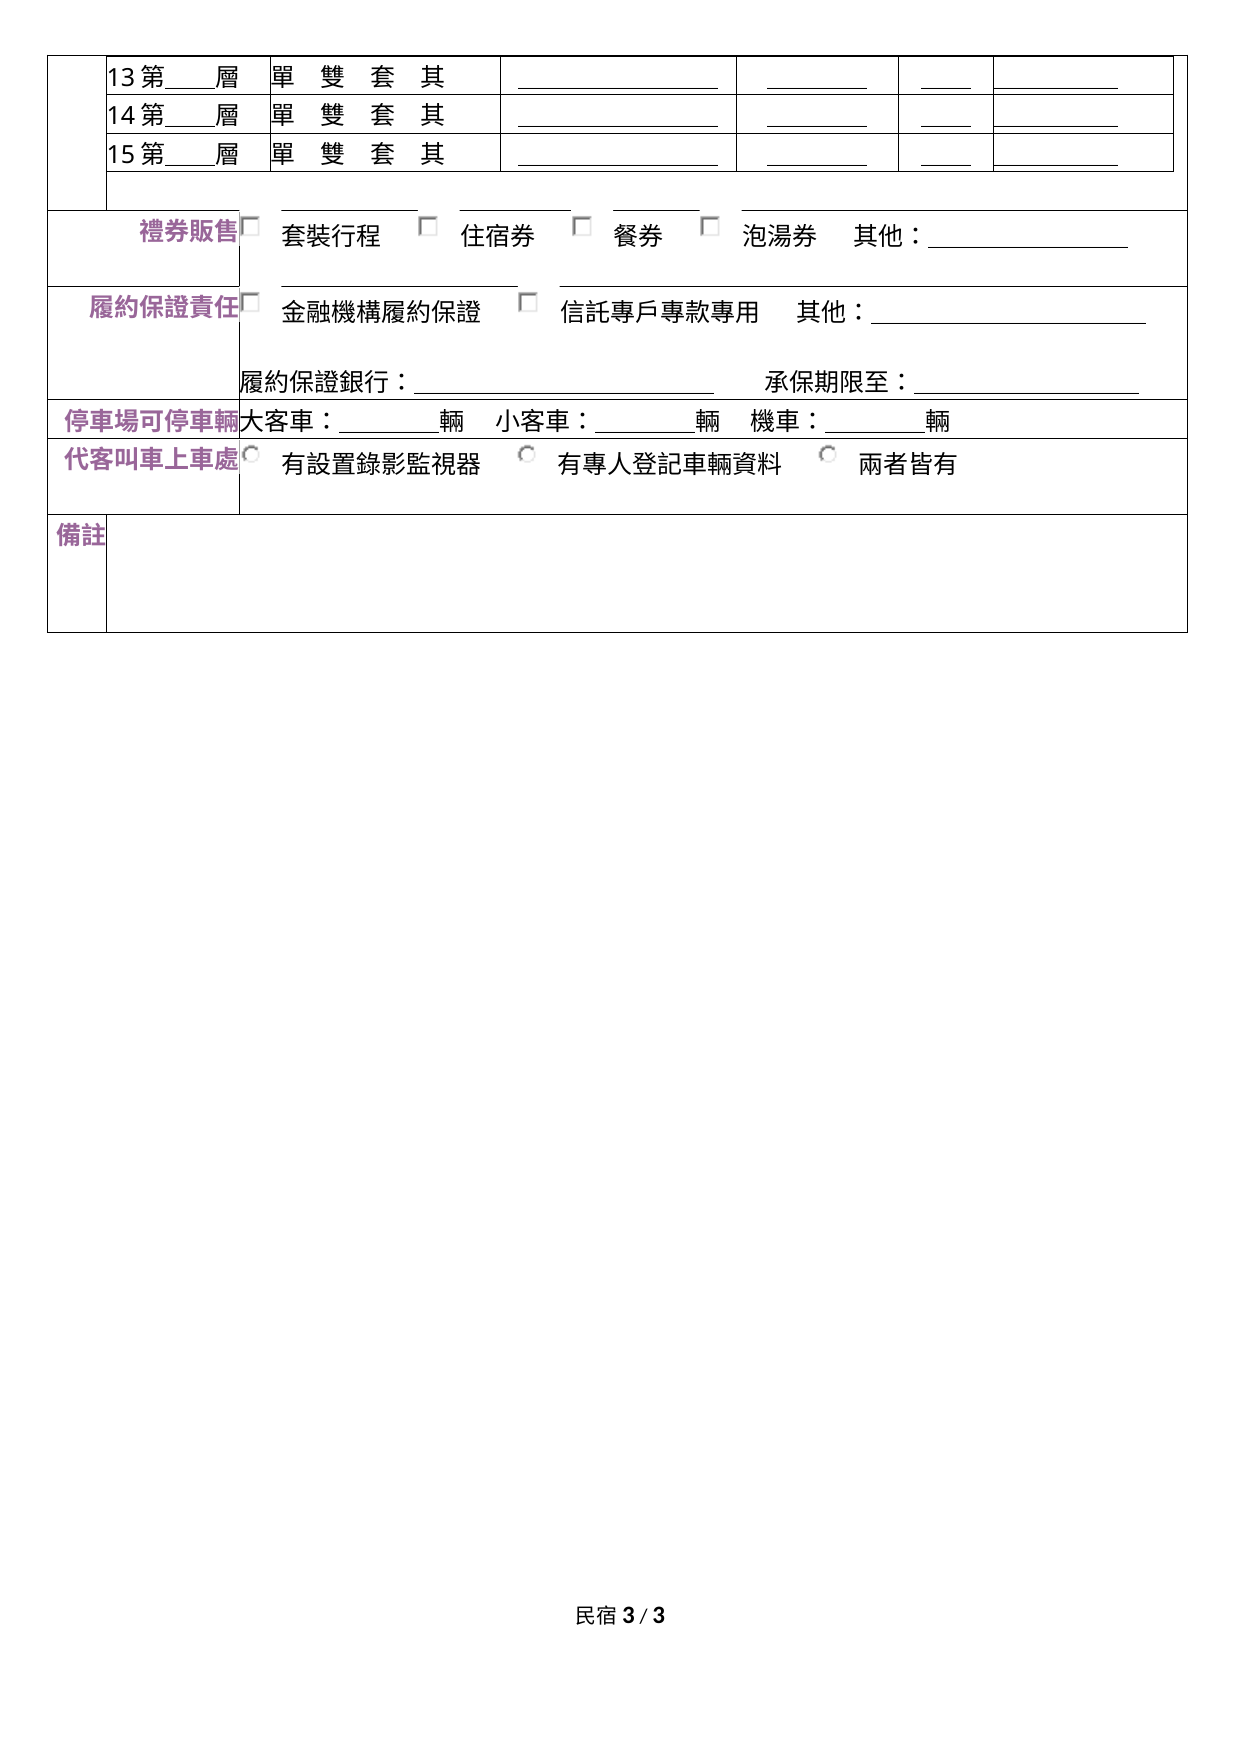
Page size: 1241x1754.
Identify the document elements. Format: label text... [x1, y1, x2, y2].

table_cell 單 雙 套 其 [271, 95, 500, 133]
table_cell 套裝行程 住宿券 餐券 泡湯券 其他：＿＿＿＿＿＿＿＿ [240, 211, 1187, 286]
table_cell 單 雙 套 其 [271, 134, 500, 171]
table_cell ＿＿＿＿＿＿＿＿ [501, 134, 736, 171]
table_cell 單 雙 套 其 [271, 57, 500, 94]
table_cell ＿＿ [899, 57, 993, 94]
table_cell ＿＿＿＿ [737, 95, 898, 133]
table_cell ＿＿ [899, 95, 993, 133]
table_cell 13第＿＿層 [107, 57, 270, 94]
table_cell 大客車：＿＿＿＿輛 小客車：＿＿＿＿輛 機車：＿＿＿＿輛 [240, 400, 1187, 438]
table_cell [107, 515, 1187, 632]
table_cell ＿＿ [899, 134, 993, 171]
table_cell ＿＿＿＿ [737, 57, 898, 94]
table_cell [48, 56, 106, 210]
table_cell 停車場可停車輛 [48, 400, 239, 438]
table_cell 禮券販售 [48, 211, 239, 286]
table_cell 金融機構履約保證 信託專戶專款專用 其他：＿＿＿＿＿＿＿＿＿＿＿ 履約保證銀行：＿＿＿＿＿＿＿＿＿＿＿＿ 承保期限至：＿＿＿＿＿＿＿＿＿ [240, 287, 1187, 399]
table_cell 代客叫車上車處 [48, 439, 239, 514]
table_cell [107, 56, 1187, 210]
table_cell ＿＿＿＿＿＿＿＿ [501, 95, 736, 133]
table_cell ＿＿＿＿＿＿＿＿ [501, 57, 736, 94]
table_cell ＿＿＿＿＿ [994, 134, 1173, 171]
table_cell 有設置錄影監視器 有專人登記車輛資料 兩者皆有 [240, 439, 1187, 514]
table_cell 15第＿＿層 [107, 134, 270, 171]
table_cell ＿＿＿＿＿ [994, 95, 1173, 133]
table_cell ＿＿＿＿＿ [994, 57, 1173, 94]
table_cell 14第＿＿層 [107, 95, 270, 133]
table_cell 備註 [48, 515, 106, 632]
table_cell 履約保證責任 [48, 287, 239, 399]
table_cell ＿＿＿＿ [737, 134, 898, 171]
